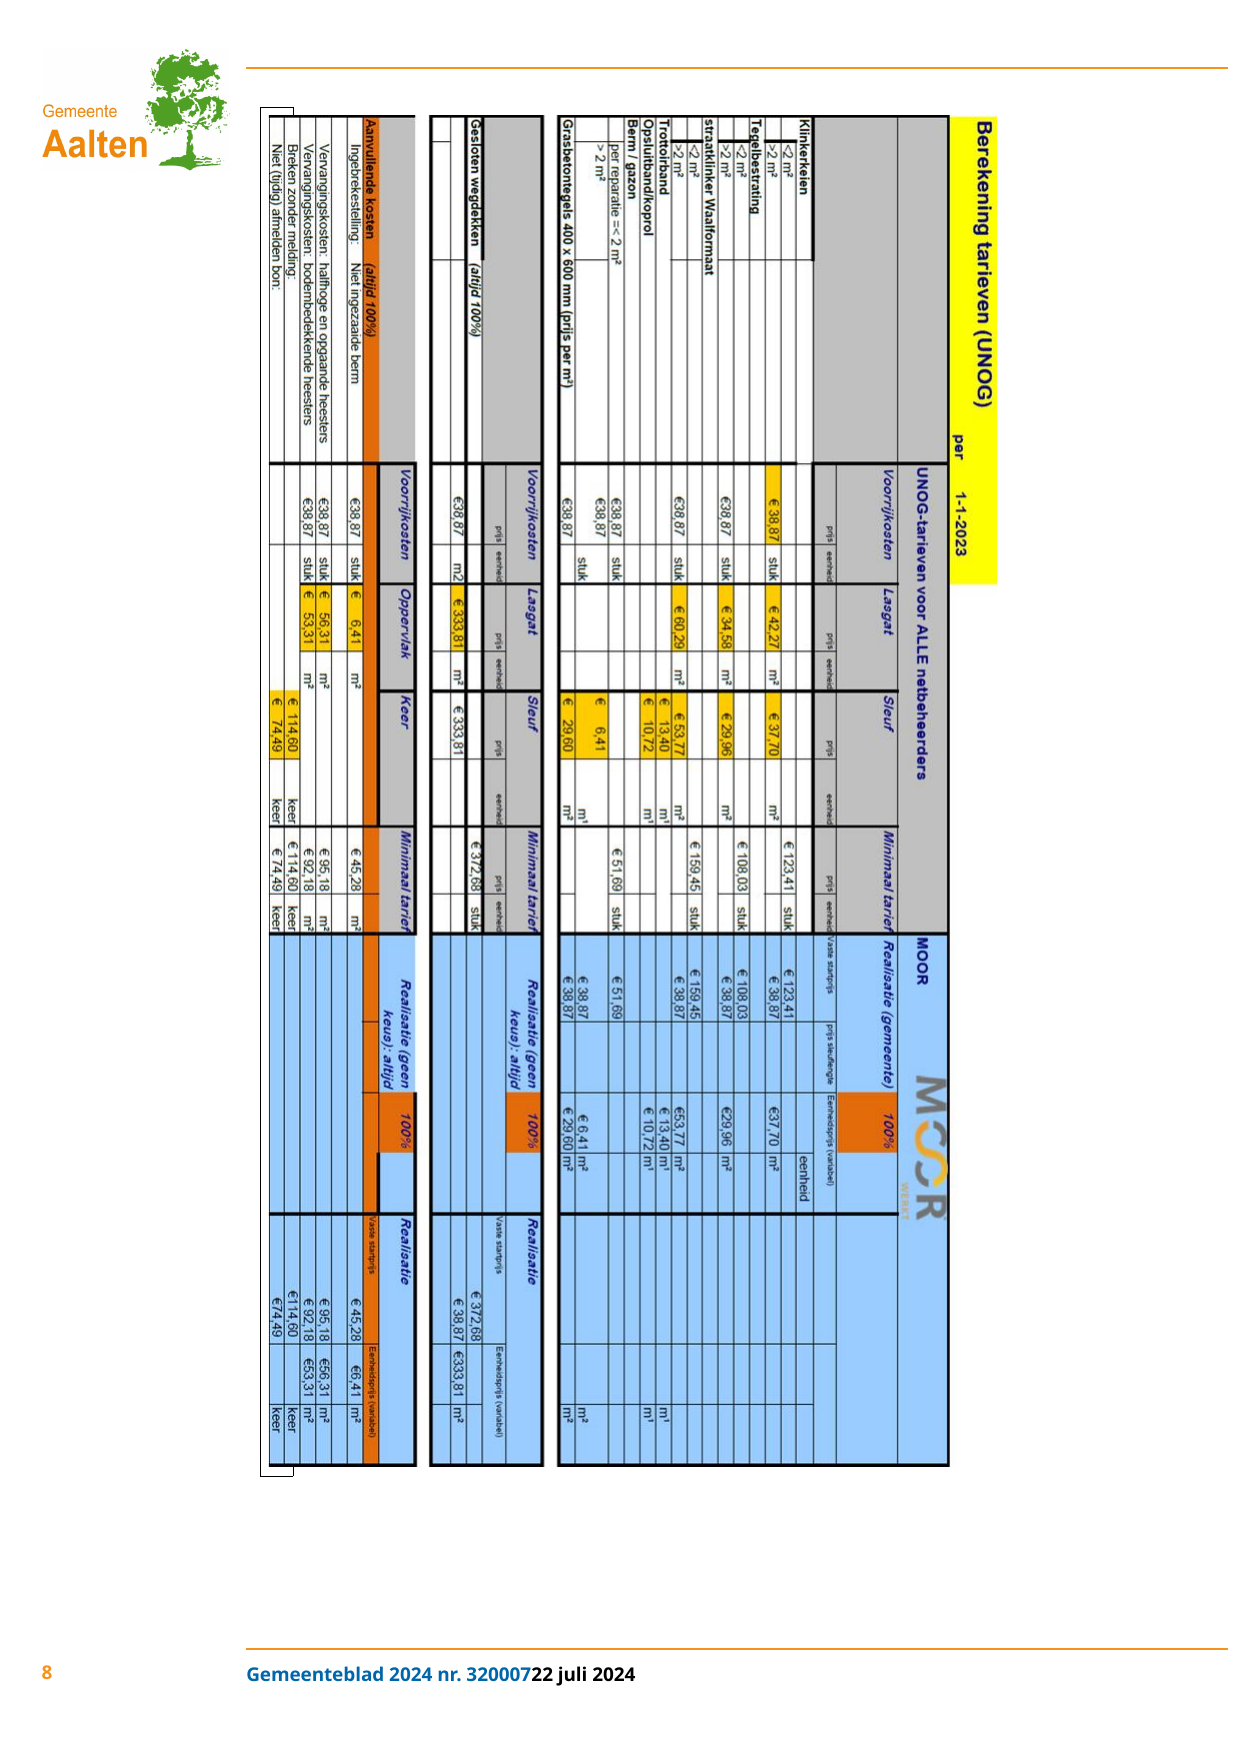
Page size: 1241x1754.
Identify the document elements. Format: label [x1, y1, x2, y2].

picture [268, 115, 997, 1467]
picture [41, 47, 231, 172]
